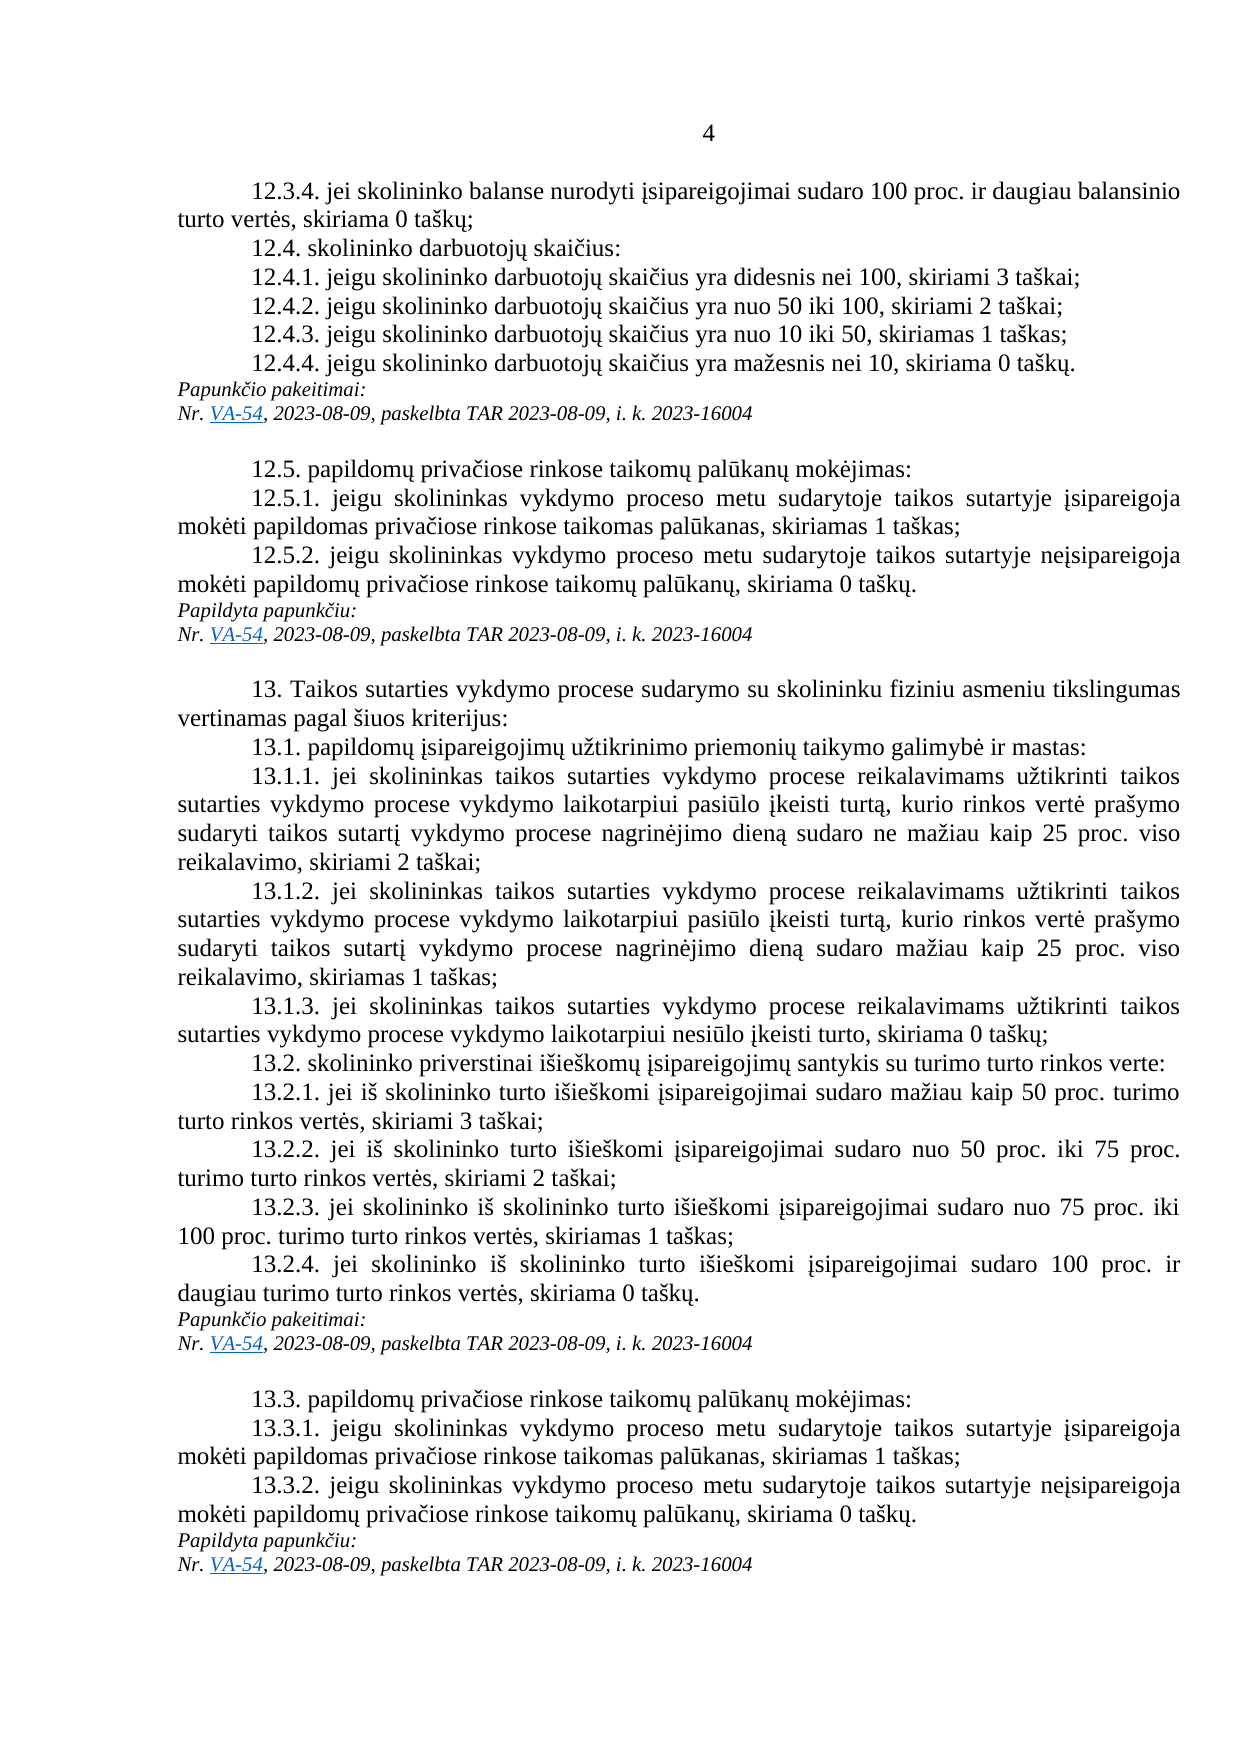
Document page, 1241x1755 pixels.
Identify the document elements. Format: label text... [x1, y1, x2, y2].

text 13.2.3. jei skolininko iš skolininko turto išieškomi įsipareigojimai sudaro nuo 75 proc. iki 100 proc. turimo turto rinkos vertės, skiriamas 1 taškas; [177, 1192, 1181, 1249]
text 13.1. papildomų įsipareigojimų užtikrinimo priemonių taikymo galimybė ir mastas: [177, 732, 1181, 761]
text 12.5.2. jeigu skolininkas vykdymo proceso metu sudarytoje taikos sutartyje neįsipareigoja mokėti papildomų privačiose rinkose taikomų palūkanų, skiriama 0 taškų. [177, 540, 1181, 598]
text Nr. VA-54, 2023-08-09, paskelbta TAR 2023-08-09, i. k. 2023-16004 [177, 622, 1181, 646]
text 13.1.1. jei skolininkas taikos sutarties vykdymo procese reikalavimams užtikrinti taikos sutarties vykdymo procese vykdymo laikotarpiui pasiūlo įkeisti turtą, kurio rinkos vertė prašymo sudaryti taikos sutartį vykdymo procese nagrinėjimo dieną sudaro ne mažiau kaip 25 proc. viso reikalavimo, skiriami 2 taškai; [177, 761, 1181, 876]
text 13. Taikos sutarties vykdymo procese sudarymo su skolininku fiziniu asmeniu tikslingumas vertinamas pagal šiuos kriterijus: [177, 674, 1181, 732]
text 12.5.1. jeigu skolininkas vykdymo proceso metu sudarytoje taikos sutartyje įsipareigoja mokėti papildomas privačiose rinkose taikomas palūkanas, skiriamas 1 taškas; [177, 483, 1181, 540]
text 12.4.1. jeigu skolininko darbuotojų skaičius yra didesnis nei 100, skiriami 3 taškai; [177, 262, 1181, 291]
text 13.1.2. jei skolininkas taikos sutarties vykdymo procese reikalavimams užtikrinti taikos sutarties vykdymo procese vykdymo laikotarpiui pasiūlo įkeisti turtą, kurio rinkos vertė prašymo sudaryti taikos sutartį vykdymo procese nagrinėjimo dieną sudaro mažiau kaip 25 proc. viso reikalavimo, skiriamas 1 taškas; [177, 876, 1181, 991]
text 12.4.4. jeigu skolininko darbuotojų skaičius yra mažesnis nei 10, skiriama 0 taškų. [177, 348, 1181, 377]
text 13.3. papildomų privačiose rinkose taikomų palūkanų mokėjimas: [177, 1384, 1181, 1413]
text 13.2.4. jei skolininko iš skolininko turto išieškomi įsipareigojimai sudaro 100 proc. ir daugiau turimo turto rinkos vertės, skiriama 0 taškų. [177, 1249, 1181, 1307]
text Nr. VA-54, 2023-08-09, paskelbta TAR 2023-08-09, i. k. 2023-16004 [177, 1552, 1181, 1576]
text 13.2. skolininko priverstinai išieškomų įsipareigojimų santykis su turimo turto rinkos verte: [177, 1048, 1181, 1077]
text 13.3.2. jeigu skolininkas vykdymo proceso metu sudarytoje taikos sutartyje neįsipareigoja mokėti papildomų privačiose rinkose taikomų palūkanų, skiriama 0 taškų. [177, 1470, 1181, 1528]
text 12.3.4. jei skolininko balanse nurodyti įsipareigojimai sudaro 100 proc. ir daugiau balansinio turto vertės, skiriama 0 taškų; [177, 176, 1181, 233]
text Nr. VA-54, 2023-08-09, paskelbta TAR 2023-08-09, i. k. 2023-16004 [177, 401, 1181, 425]
text 12.4.3. jeigu skolininko darbuotojų skaičius yra nuo 10 iki 50, skiriamas 1 taškas; [177, 319, 1181, 348]
text Papunkčio pakeitimai: [177, 1307, 1181, 1331]
text 13.2.1. jei iš skolininko turto išieškomi įsipareigojimai sudaro mažiau kaip 50 proc. turimo turto rinkos vertės, skiriami 3 taškai; [177, 1077, 1181, 1134]
text 13.1.3. jei skolininkas taikos sutarties vykdymo procese reikalavimams užtikrinti taikos sutarties vykdymo procese vykdymo laikotarpiui nesiūlo įkeisti turto, skiriama 0 taškų; [177, 991, 1181, 1048]
text Papildyta papunkčiu: [177, 1528, 1181, 1552]
text Papildyta papunkčiu: [177, 598, 1181, 622]
text 13.2.2. jei iš skolininko turto išieškomi įsipareigojimai sudaro nuo 50 proc. iki 75 proc. turimo turto rinkos vertės, skiriami 2 taškai; [177, 1134, 1181, 1192]
text 12.5. papildomų privačiose rinkose taikomų palūkanų mokėjimas: [177, 454, 1181, 483]
text 12.4. skolininko darbuotojų skaičius: [177, 233, 1181, 262]
text 13.3.1. jeigu skolininkas vykdymo proceso metu sudarytoje taikos sutartyje įsipareigoja mokėti papildomas privačiose rinkose taikomas palūkanas, skiriamas 1 taškas; [177, 1413, 1181, 1470]
text 12.4.2. jeigu skolininko darbuotojų skaičius yra nuo 50 iki 100, skiriami 2 taškai; [177, 291, 1181, 319]
text Papunkčio pakeitimai: [177, 377, 1181, 401]
text Nr. VA-54, 2023-08-09, paskelbta TAR 2023-08-09, i. k. 2023-16004 [177, 1331, 1181, 1355]
